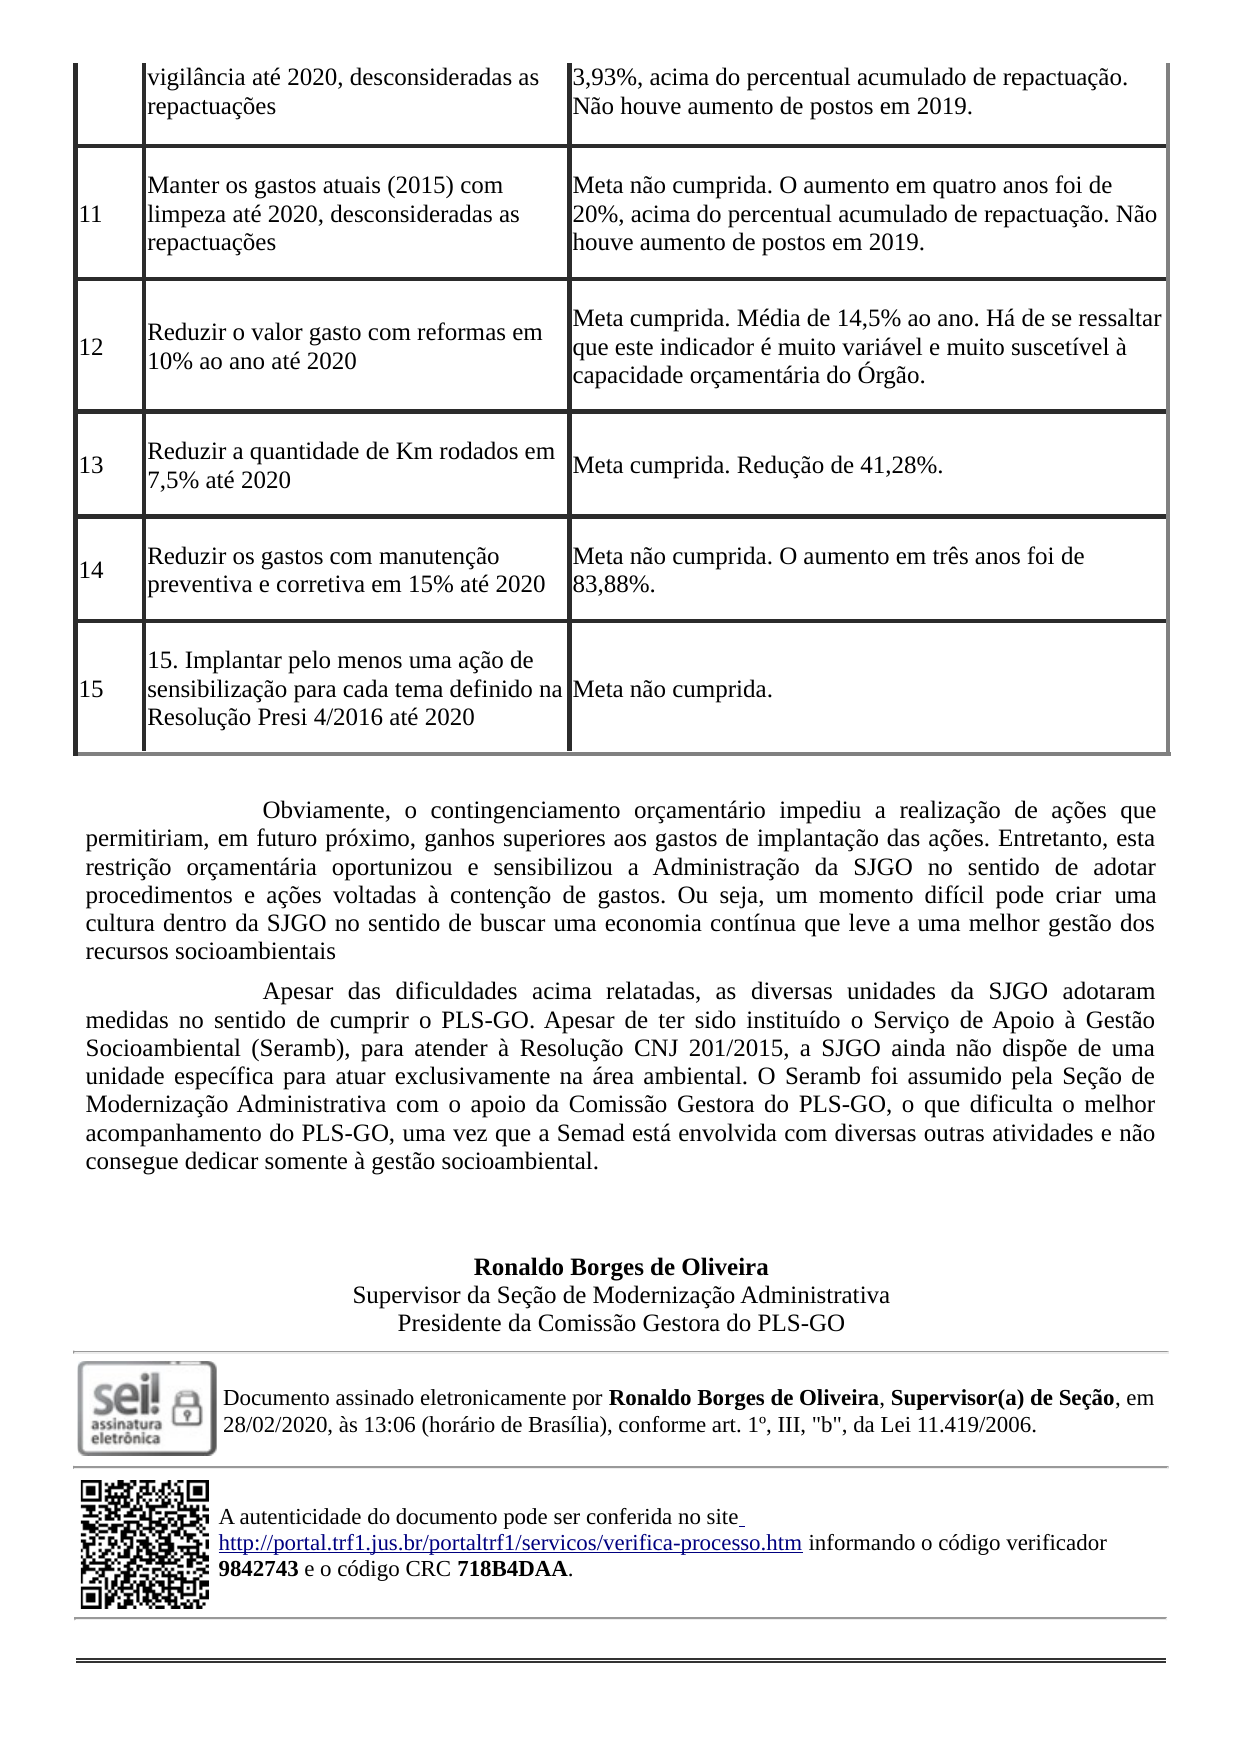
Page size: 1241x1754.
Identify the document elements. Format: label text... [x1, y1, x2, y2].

table_cell Reduzir a quantidade de Km rodados em 7,5% até 2020 [146, 414, 567, 514]
table_cell Manter os gastos atuais (2015) com limpeza até 2020, desconsideradas as repactuações [146, 148, 567, 276]
table_cell Meta cumprida. Média de 14,5% ao ano. Há de se ressaltar que este indicador é muito variável e muito suscetível à capacidade orçamentária do Órgão. [572, 281, 1166, 409]
picture [77, 1361, 217, 1456]
picture [80, 1480, 209, 1609]
table_header 3,93%, acima do percentual acumulado de repactuação. Não houve aumento de postos em 2019. [572, 63, 1166, 143]
table_header vigilância até 2020, desconsideradas as repactuações [146, 63, 567, 143]
text Obviamente, o contingenciamento orçamentário impediu a realização de ações que permitiriam, em futuro próximo, ganhos superiores aos gastos de implantação das ações. Entretanto, esta restrição orçamentária oportunizou e sensibilizou a Administração da SJGO no sentido de adotar procedimentos e ações voltadas à contenção de gastos. Ou seja, um momento difícil pode criar uma cultura dentro da SJGO no sentido de buscar uma economia contínua que leve a uma melhor gestão dos recursos socioambientais [85, 796, 1157, 965]
text Documento assinado eletronicamente por Ronaldo Borges de Oliveira, Supervisor(a) de Seção, em 28/02/2020, às 13:06 (horário de Brasília), conforme art. 1º, III, "b", da Lei 11.419/2006. [223, 1384, 1157, 1437]
table_cell Meta não cumprida. [572, 623, 1166, 751]
table_cell Meta cumprida. Redução de 41,28%. [572, 414, 1166, 514]
text Supervisor da Seção de Modernização Administrativa Presidente da Comissão Gestora do PLS-GO [351, 1281, 892, 1337]
table_cell Meta não cumprida. O aumento em três anos foi de 83,88%. [572, 519, 1166, 618]
table_cell 11 [78, 148, 142, 276]
subtitle Ronaldo Borges de Oliveira [264, 1252, 978, 1281]
table_header [78, 63, 142, 143]
table_cell 15. Implantar pelo menos uma ação de sensibilização para cada tema definido na Resolução Presi 4/2016 até 2020 [146, 623, 567, 751]
table_cell 15 [78, 623, 142, 751]
table_cell 13 [78, 414, 142, 514]
text Apesar das dificuldades acima relatadas, as diversas unidades da SJGO adotaram medidas no sentido de cumprir o PLS-GO. Apesar de ter sido instituído o Serviço de Apoio à Gestão Socioambiental (Seramb), para atender à Resolução CNJ 201/2015, a SJGO ainda não dispõe de uma unidade específica para atuar exclusivamente na área ambiental. O Seramb foi assumido pela Seção de Modernização Administrativa com o apoio da Comissão Gestora do PLS-GO, o que dificulta o melhor acompanhamento do PLS-GO, uma vez que a Semad está envolvida com diversas outras atividades e não consegue dedicar somente à gestão socioambiental. [85, 977, 1157, 1175]
table_cell 12 [78, 281, 142, 409]
text A autenticidade do documento pode ser conferida no site http://portal.trf1.jus.br/portaltrf1/servicos/verifica-processo.htm informando o código verificador 9842743 e o código CRC 718B4DAA. [218, 1503, 1108, 1582]
table_cell Reduzir os gastos com manutenção preventiva e corretiva em 15% até 2020 [146, 519, 567, 618]
table_cell 14 [78, 519, 142, 618]
table_cell Meta não cumprida. O aumento em quatro anos foi de 20%, acima do percentual acumulado de repactuação. Não houve aumento de postos em 2019. [572, 148, 1166, 276]
table_cell Reduzir o valor gasto com reformas em 10% ao ano até 2020 [146, 281, 567, 409]
